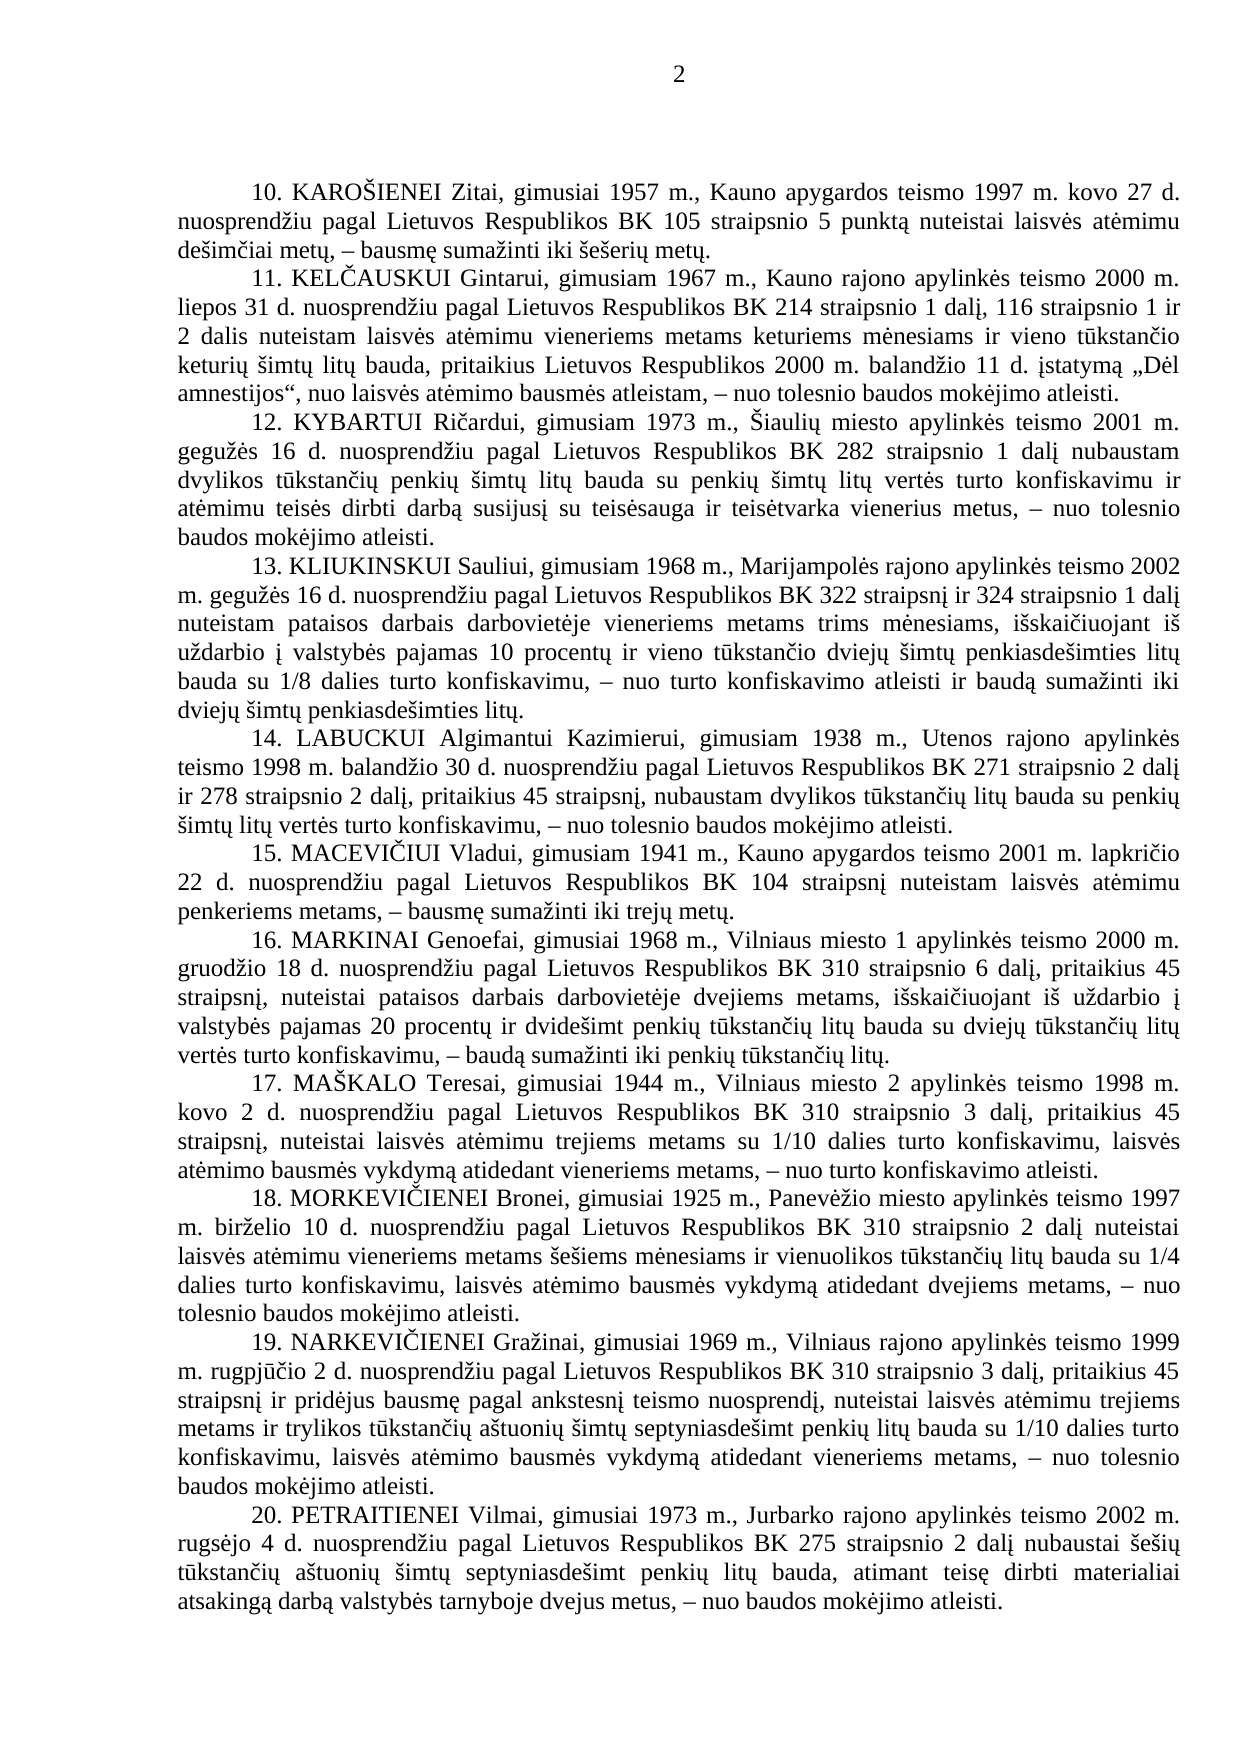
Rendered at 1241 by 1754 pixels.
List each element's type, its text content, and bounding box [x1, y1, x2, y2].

text 20. PETRAITIENEI Vilmai, gimusiai 1973 m., Jurbarko rajono apylinkės teismo 2002 m. rugsėjo 4 d. nuosprendžiu pagal Lietuvos Respublikos BK 275 straipsnio 2 dalį nubaustai šešių tūkstančių aštuonių šimtų septyniasdešimt penkių litų bauda, atimant teisę dirbti materialiai atsakingą darbą valstybės tarnyboje dvejus metus, – nuo baudos mokėjimo atleisti. [177, 1500, 1181, 1615]
text 16. MARKINAI Genoefai, gimusiai 1968 m., Vilniaus miesto 1 apylinkės teismo 2000 m. gruodžio 18 d. nuosprendžiu pagal Lietuvos Respublikos BK 310 straipsnio 6 dalį, pritaikius 45 straipsnį, nuteistai pataisos darbais darbovietėje dvejiems metams, išskaičiuojant iš uždarbio į valstybės pajamas 20 procentų ir dvidešimt penkių tūkstančių litų bauda su dviejų tūkstančių litų vertės turto konfiskavimu, – baudą sumažinti iki penkių tūkstančių litų. [177, 925, 1181, 1068]
text 10. KAROŠIENEI Zitai, gimusiai 1957 m., Kauno apygardos teismo 1997 m. kovo 27 d. nuosprendžiu pagal Lietuvos Respublikos BK 105 straipsnio 5 punktą nuteistai laisvės atėmimu dešimčiai metų, – bausmę sumažinti iki šešerių metų. [177, 177, 1181, 263]
text 13. KLIUKINSKUI Sauliui, gimusiam 1968 m., Marijampolės rajono apylinkės teismo 2002 m. gegužės 16 d. nuosprendžiu pagal Lietuvos Respublikos BK 322 straipsnį ir 324 straipsnio 1 dalį nuteistam pataisos darbais darbovietėje vieneriems metams trims mėnesiams, išskaičiuojant iš uždarbio į valstybės pajamas 10 procentų ir vieno tūkstančio dviejų šimtų penkiasdešimties litų bauda su 1/8 dalies turto konfiskavimu, – nuo turto konfiskavimo atleisti ir baudą sumažinti iki dviejų šimtų penkiasdešimties litų. [177, 551, 1181, 723]
text 19. NARKEVIČIENEI Gražinai, gimusiai 1969 m., Vilniaus rajono apylinkės teismo 1999 m. rugpjūčio 2 d. nuosprendžiu pagal Lietuvos Respublikos BK 310 straipsnio 3 dalį, pritaikius 45 straipsnį ir pridėjus bausmę pagal ankstesnį teismo nuosprendį, nuteistai laisvės atėmimu trejiems metams ir trylikos tūkstančių aštuonių šimtų septyniasdešimt penkių litų bauda su 1/10 dalies turto konfiskavimu, laisvės atėmimo bausmės vykdymą atidedant vieneriems metams, – nuo tolesnio baudos mokėjimo atleisti. [177, 1327, 1181, 1500]
text 12. KYBARTUI Ričardui, gimusiam 1973 m., Šiaulių miesto apylinkės teismo 2001 m. gegužės 16 d. nuosprendžiu pagal Lietuvos Respublikos BK 282 straipsnio 1 dalį nubaustam dvylikos tūkstančių penkių šimtų litų bauda su penkių šimtų litų vertės turto konfiskavimu ir atėmimu teisės dirbti darbą susijusį su teisėsauga ir teisėtvarka vienerius metus, – nuo tolesnio baudos mokėjimo atleisti. [177, 407, 1181, 551]
text 11. KELČAUSKUI Gintarui, gimusiam 1967 m., Kauno rajono apylinkės teismo 2000 m. liepos 31 d. nuosprendžiu pagal Lietuvos Respublikos BK 214 straipsnio 1 dalį, 116 straipsnio 1 ir 2 dalis nuteistam laisvės atėmimu vieneriems metams keturiems mėnesiams ir vieno tūkstančio keturių šimtų litų bauda, pritaikius Lietuvos Respublikos 2000 m. balandžio 11 d. įstatymą „Dėl amnestijos“, nuo laisvės atėmimo bausmės atleistam, – nuo tolesnio baudos mokėjimo atleisti. [177, 263, 1181, 407]
text 15. MACEVIČIUI Vladui, gimusiam 1941 m., Kauno apygardos teismo 2001 m. lapkričio 22 d. nuosprendžiu pagal Lietuvos Respublikos BK 104 straipsnį nuteistam laisvės atėmimu penkeriems metams, – bausmę sumažinti iki trejų metų. [177, 838, 1181, 925]
text 14. LABUCKUI Algimantui Kazimierui, gimusiam 1938 m., Utenos rajono apylinkės teismo 1998 m. balandžio 30 d. nuosprendžiu pagal Lietuvos Respublikos BK 271 straipsnio 2 dalį ir 278 straipsnio 2 dalį, pritaikius 45 straipsnį, nubaustam dvylikos tūkstančių litų bauda su penkių šimtų litų vertės turto konfiskavimu, – nuo tolesnio baudos mokėjimo atleisti. [177, 723, 1181, 838]
text 18. MORKEVIČIENEI Bronei, gimusiai 1925 m., Panevėžio miesto apylinkės teismo 1997 m. birželio 10 d. nuosprendžiu pagal Lietuvos Respublikos BK 310 straipsnio 2 dalį nuteistai laisvės atėmimu vieneriems metams šešiems mėnesiams ir vienuolikos tūkstančių litų bauda su 1/4 dalies turto konfiskavimu, laisvės atėmimo bausmės vykdymą atidedant dvejiems metams, – nuo tolesnio baudos mokėjimo atleisti. [177, 1183, 1181, 1327]
text 17. MAŠKALO Teresai, gimusiai 1944 m., Vilniaus miesto 2 apylinkės teismo 1998 m. kovo 2 d. nuosprendžiu pagal Lietuvos Respublikos BK 310 straipsnio 3 dalį, pritaikius 45 straipsnį, nuteistai laisvės atėmimu trejiems metams su 1/10 dalies turto konfiskavimu, laisvės atėmimo bausmės vykdymą atidedant vieneriems metams, – nuo turto konfiskavimo atleisti. [177, 1068, 1181, 1183]
